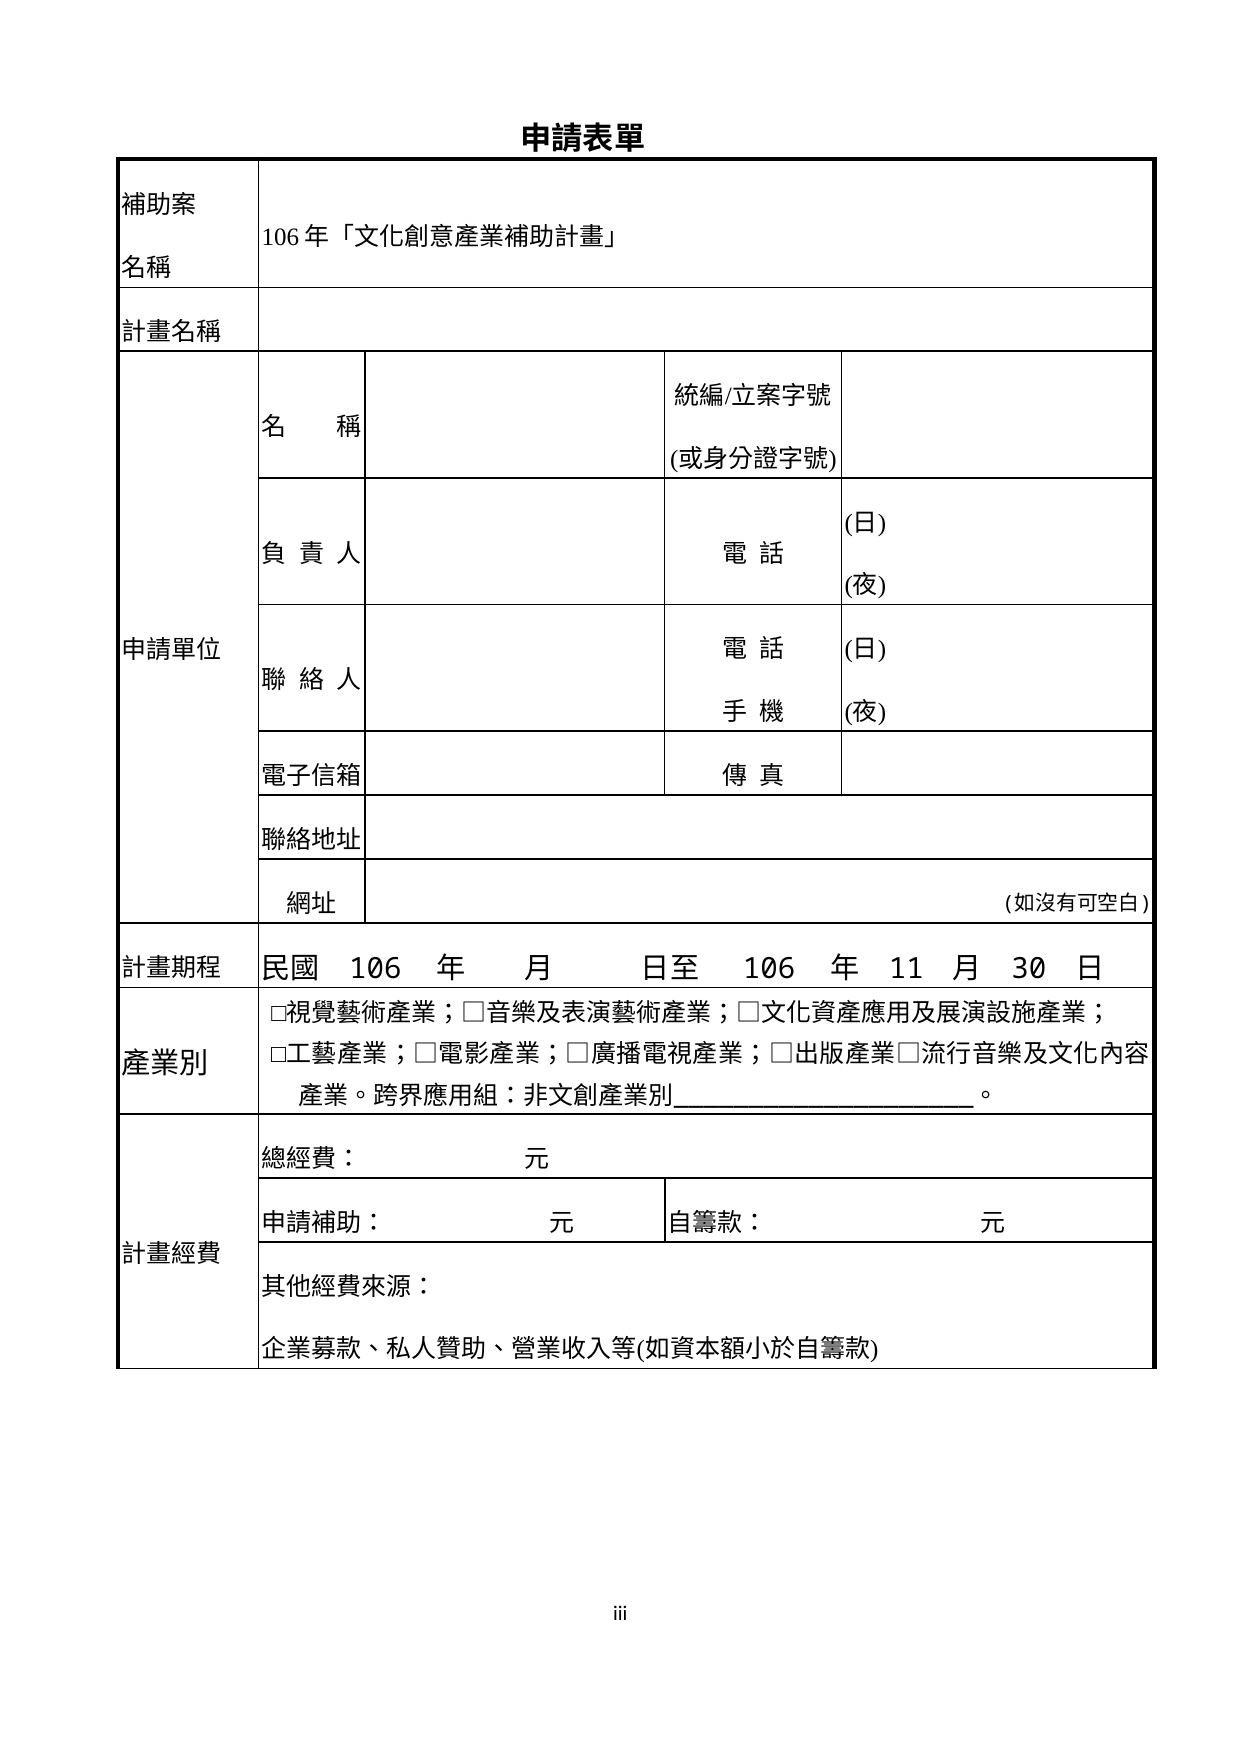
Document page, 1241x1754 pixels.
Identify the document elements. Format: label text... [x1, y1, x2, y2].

table_cell 計畫期程 [120, 924, 258, 986]
table_cell 聯絡地址 [259, 796, 364, 858]
table_cell [366, 732, 664, 794]
text 申請表單 [118, 94, 1122, 157]
table_cell 申請補助： 元 [259, 1179, 664, 1241]
table_cell 其他經費來源： 企業募款、私人贊助、營業收入等(如資本額小於自籌款) [259, 1243, 1152, 1368]
table_cell 自籌款： 元 [666, 1179, 1152, 1241]
table_cell (如沒有可空白) [366, 860, 1152, 922]
table_cell [842, 352, 1152, 477]
table_header 補助案 名稱 [120, 161, 258, 286]
table_cell [366, 796, 1152, 858]
table_header 106年「文化創意產業補助計畫」 [259, 161, 1152, 286]
table_cell 聯 絡 人 [259, 605, 364, 730]
table_cell 網址 [259, 860, 364, 922]
table_cell 負 責 人 [259, 479, 364, 603]
table_cell [366, 479, 664, 603]
table_cell [366, 605, 664, 730]
table_cell [842, 732, 1152, 794]
table_cell 電 話 [665, 479, 841, 603]
table_cell 統編/立案字號 (或身分證字號) [665, 352, 841, 477]
table_cell [259, 288, 1152, 350]
table_cell [366, 352, 664, 477]
table_cell (日) (夜) [842, 605, 1152, 730]
table_cell □視覺藝術產業；□音樂及表演藝術產業；□文化資產應用及展演設施產業； □工藝產業；□電影產業；□廣播電視產業；□出版產業□流行音樂及文化內容產業。跨界應用組：非文創產業別­­­­­­­­­­­____________________。 [259, 988, 1152, 1113]
table_cell 計畫經費 [120, 1115, 258, 1368]
table_cell 電子信箱 [259, 732, 364, 794]
table_cell (日) (夜) [842, 479, 1152, 603]
table_cell 總經費： 元 [259, 1115, 1152, 1177]
table_cell 傳 真 [665, 732, 841, 794]
table_cell 民國 106 年 月 日至 106 年 11 月 30 日 [259, 924, 1152, 986]
table_cell 申請單位 [120, 352, 258, 922]
table_cell 電 話 手 機 [665, 605, 841, 730]
table_cell 產業別 [120, 988, 258, 1113]
table_cell 名 稱 [259, 352, 364, 477]
table_cell 計畫名稱 [120, 288, 258, 350]
